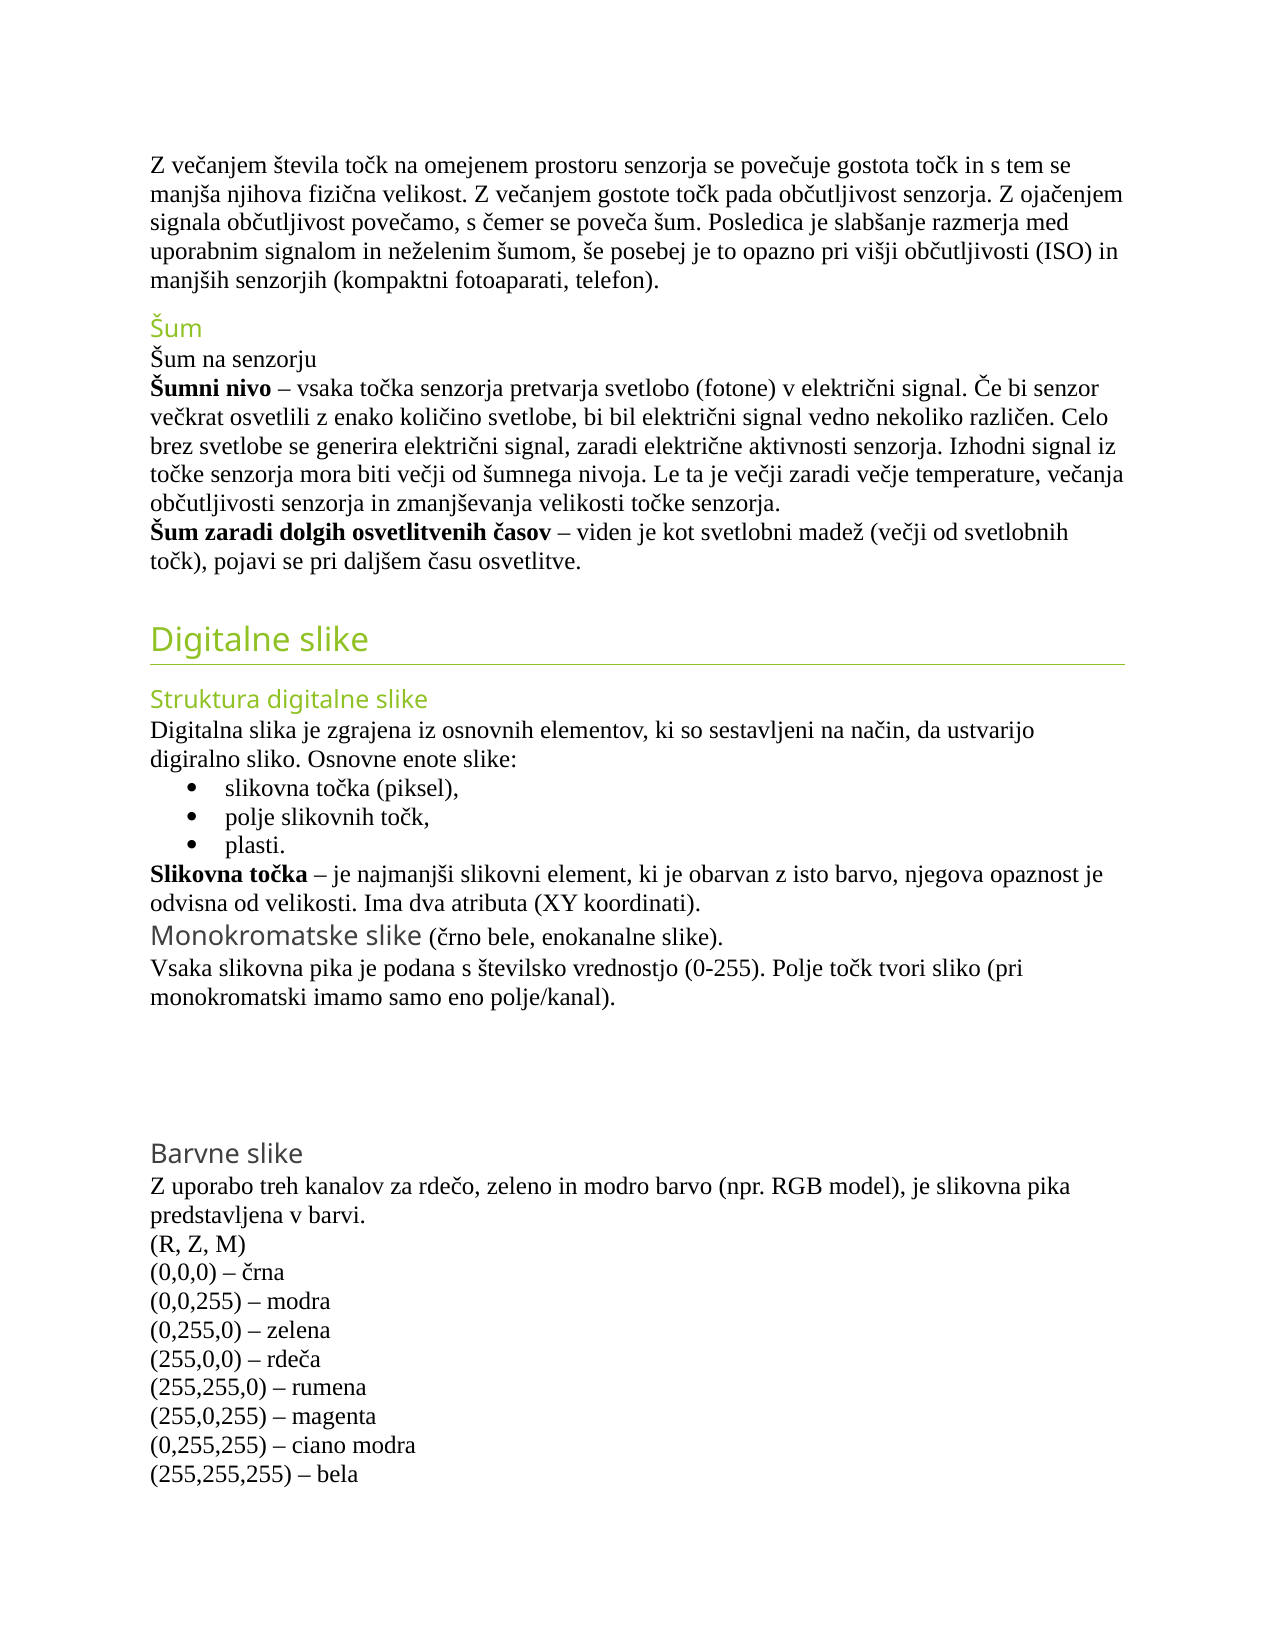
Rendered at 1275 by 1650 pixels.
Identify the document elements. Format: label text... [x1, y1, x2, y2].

subtitle Šum [150, 310, 1125, 344]
text Z večanjem števila točk na omejenem prostoru senzorja se povečuje gostota točk in s tem se manjša njihova fizična velikost. Z večanjem gostote točk pada občutljivost senzorja. Z ojačenjem signala občutljivost povečamo, s čemer se poveča šum. Posledica je slabšanje razmerja med uporabnim signalom in neželenim šumom, še posebej je to opazno pri višji občutljivosti (ISO) in manjših senzorjih (kompaktni fotoaparati, telefon). [150, 150, 1125, 294]
text (0,0,255) – modra [150, 1286, 1125, 1315]
list slikovna točka (piksel), [187, 773, 1125, 802]
text Z uporabo treh kanalov za rdečo, zeleno in modro barvo (npr. RGB model), je slikovna pika predstavljena v barvi. [150, 1171, 1125, 1229]
text Vsaka slikovna pika je podana s številsko vrednostjo (0-255). Polje točk tvori sliko (pri monokromatski imamo samo eno polje/kanal). [150, 953, 1125, 1011]
text Slikovna točka – je najmanjši slikovni element, ki je obarvan z isto barvo, njegova opaznost je odvisna od velikosti. Ima dva atributa (XY koordinati). [150, 859, 1125, 917]
list polje slikovnih točk, [187, 802, 1125, 830]
list plasti. [187, 830, 1125, 859]
text (255,0,0) – rdeča [150, 1344, 1125, 1372]
text Šum na senzorju [150, 344, 1125, 373]
text (255,255,255) – bela [150, 1459, 1125, 1487]
text Digitalna slika je zgrajena iz osnovnih elementov, ki so sestavljeni na način, da ustvarijo digiralno sliko. Osnovne enote slike: [150, 715, 1125, 773]
subtitle Digitalne slike [150, 616, 1125, 664]
text (R, Z, M) [150, 1229, 1125, 1257]
text (0,255,255) – ciano modra [150, 1430, 1125, 1459]
subtitle Barvne slike [150, 1134, 1125, 1171]
subtitle Struktura digitalne slike [150, 681, 1125, 715]
text (255,0,255) – magenta [150, 1401, 1125, 1430]
text Šum zaradi dolgih osvetlitvenih časov – viden je kot svetlobni madež (večji od svetlobnih točk), pojavi se pri daljšem času osvetlitve. [150, 517, 1125, 574]
text Šumni nivo – vsaka točka senzorja pretvarja svetlobo (fotone) v električni signal. Če bi senzor večkrat osvetlili z enako količino svetlobe, bi bil električni signal vedno nekoliko različen. Celo brez svetlobe se generira električni signal, zaradi električne aktivnosti senzorja. Izhodni signal iz točke senzorja mora biti večji od šumnega nivoja. Le ta je večji zaradi večje temperature, večanja občutljivosti senzorja in zmanjševanja velikosti točke senzorja. [150, 373, 1125, 517]
text Monokromatske slike (črno bele, enokanalne slike). [150, 917, 1125, 953]
text (0,0,0) – črna [150, 1257, 1125, 1286]
text (255,255,0) – rumena [150, 1372, 1125, 1401]
text (0,255,0) – zelena [150, 1315, 1125, 1344]
